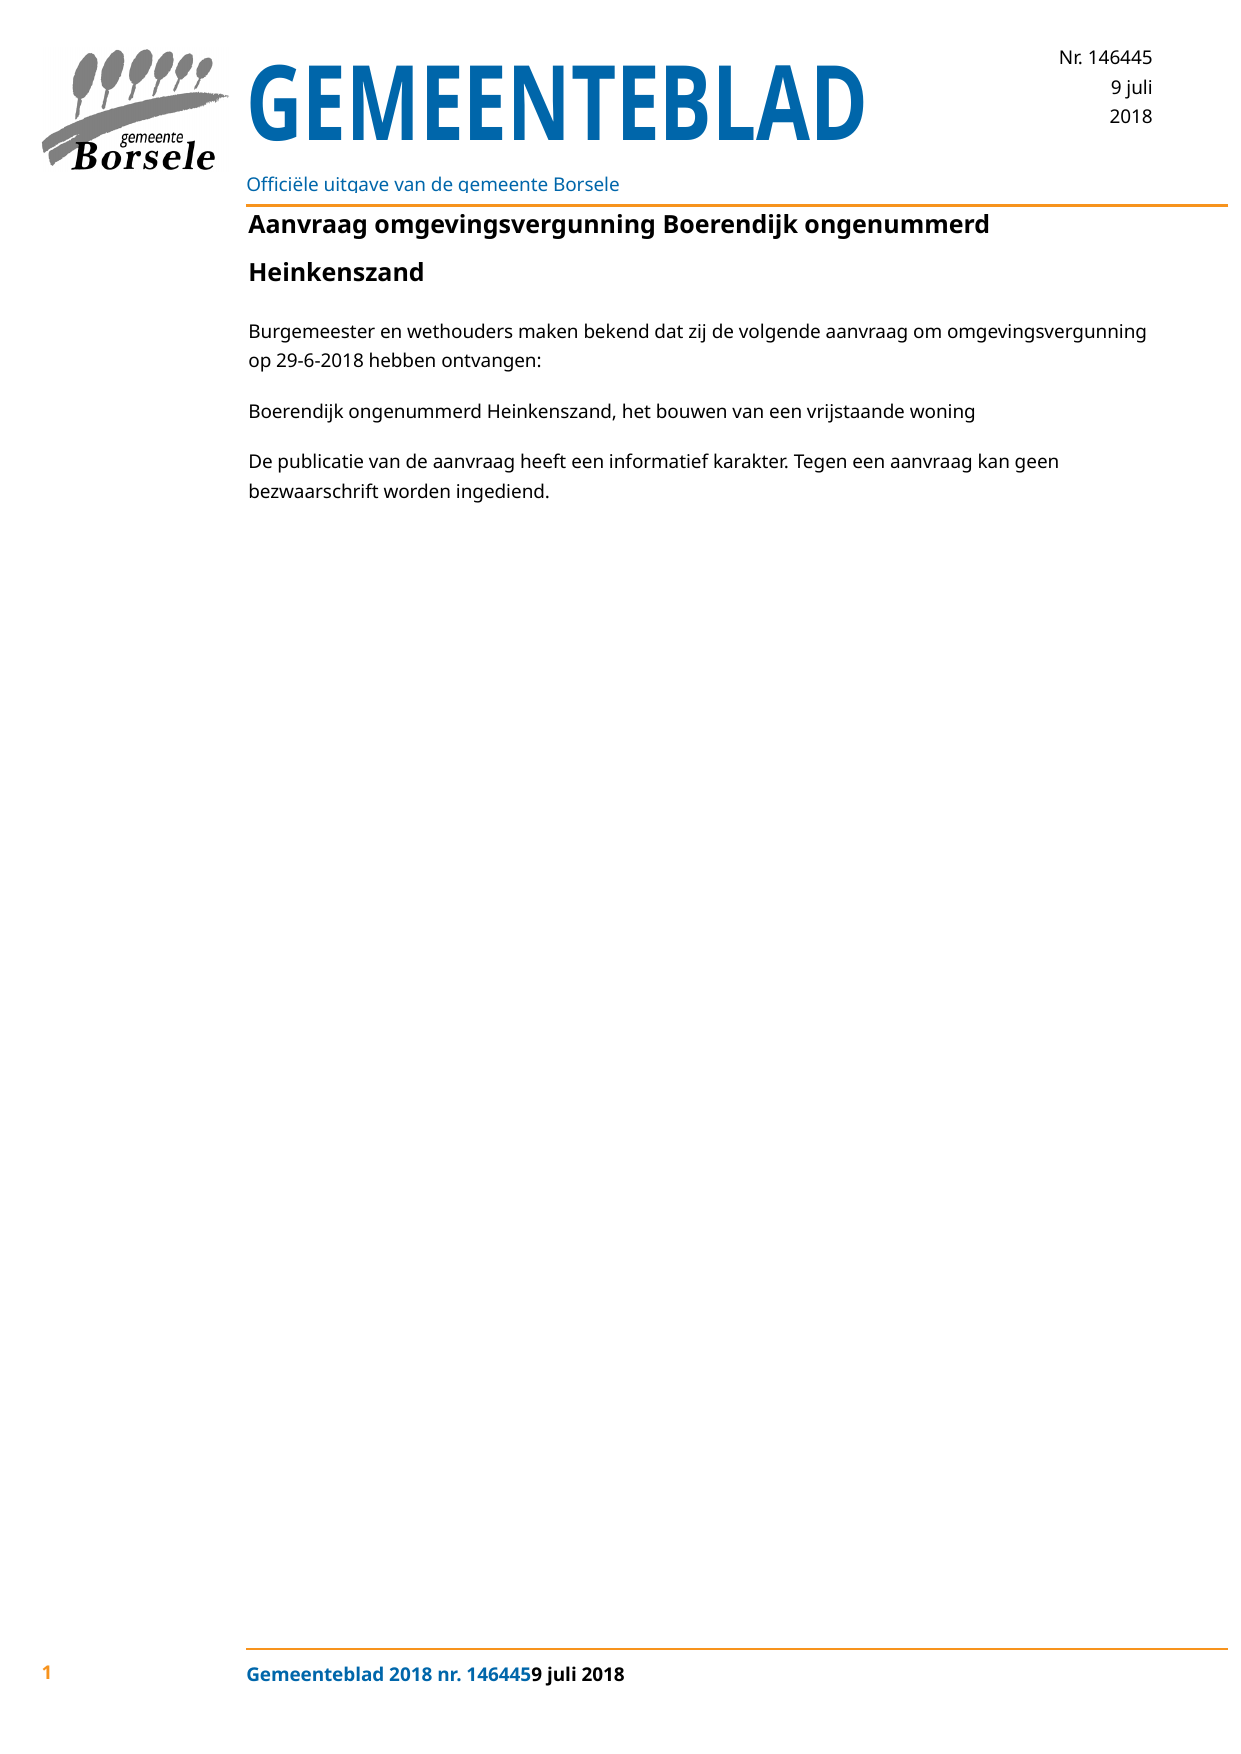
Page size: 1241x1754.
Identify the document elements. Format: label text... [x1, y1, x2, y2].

text Aanvraag omgevingsvergunning Boerendijk ongenummerd Heinkenszand [248, 207, 1152, 288]
text Boerendijk ongenummerd Heinkenszand, het bouwen van een vrijstaande woning [248, 398, 1152, 424]
picture [41, 47, 231, 172]
text De publicatie van de aanvraag heeft een informatief karakter. Tegen een aanvraag kan geen bezwaarschrift worden ingediend. [248, 448, 1152, 504]
text Burgemeester en wethouders maken bekend dat zij de volgende aanvraag om omgevingsvergunning op 29-6-2018 hebben ontvangen: [248, 318, 1152, 373]
